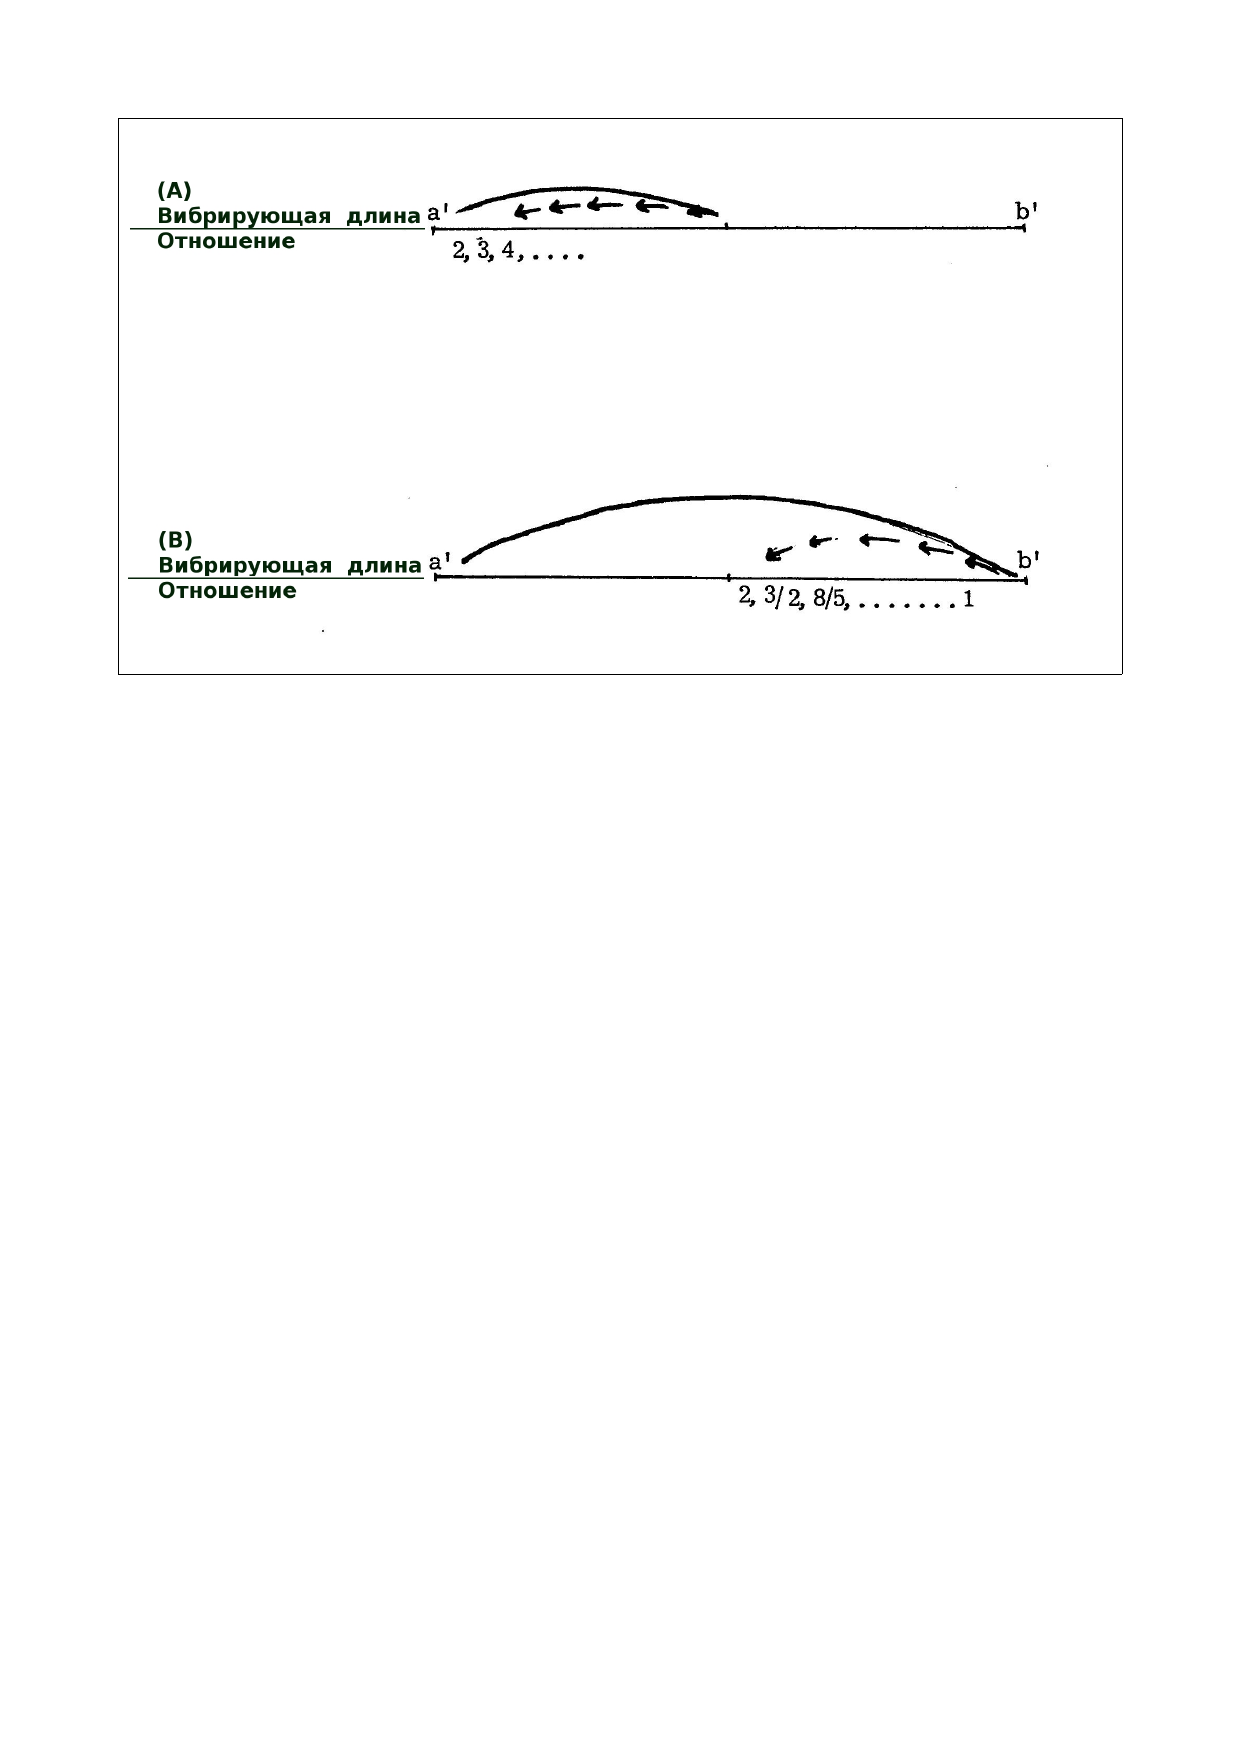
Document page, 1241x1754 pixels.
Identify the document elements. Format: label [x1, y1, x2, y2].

picture [121, 121, 1059, 672]
table_header [119, 119, 1122, 674]
